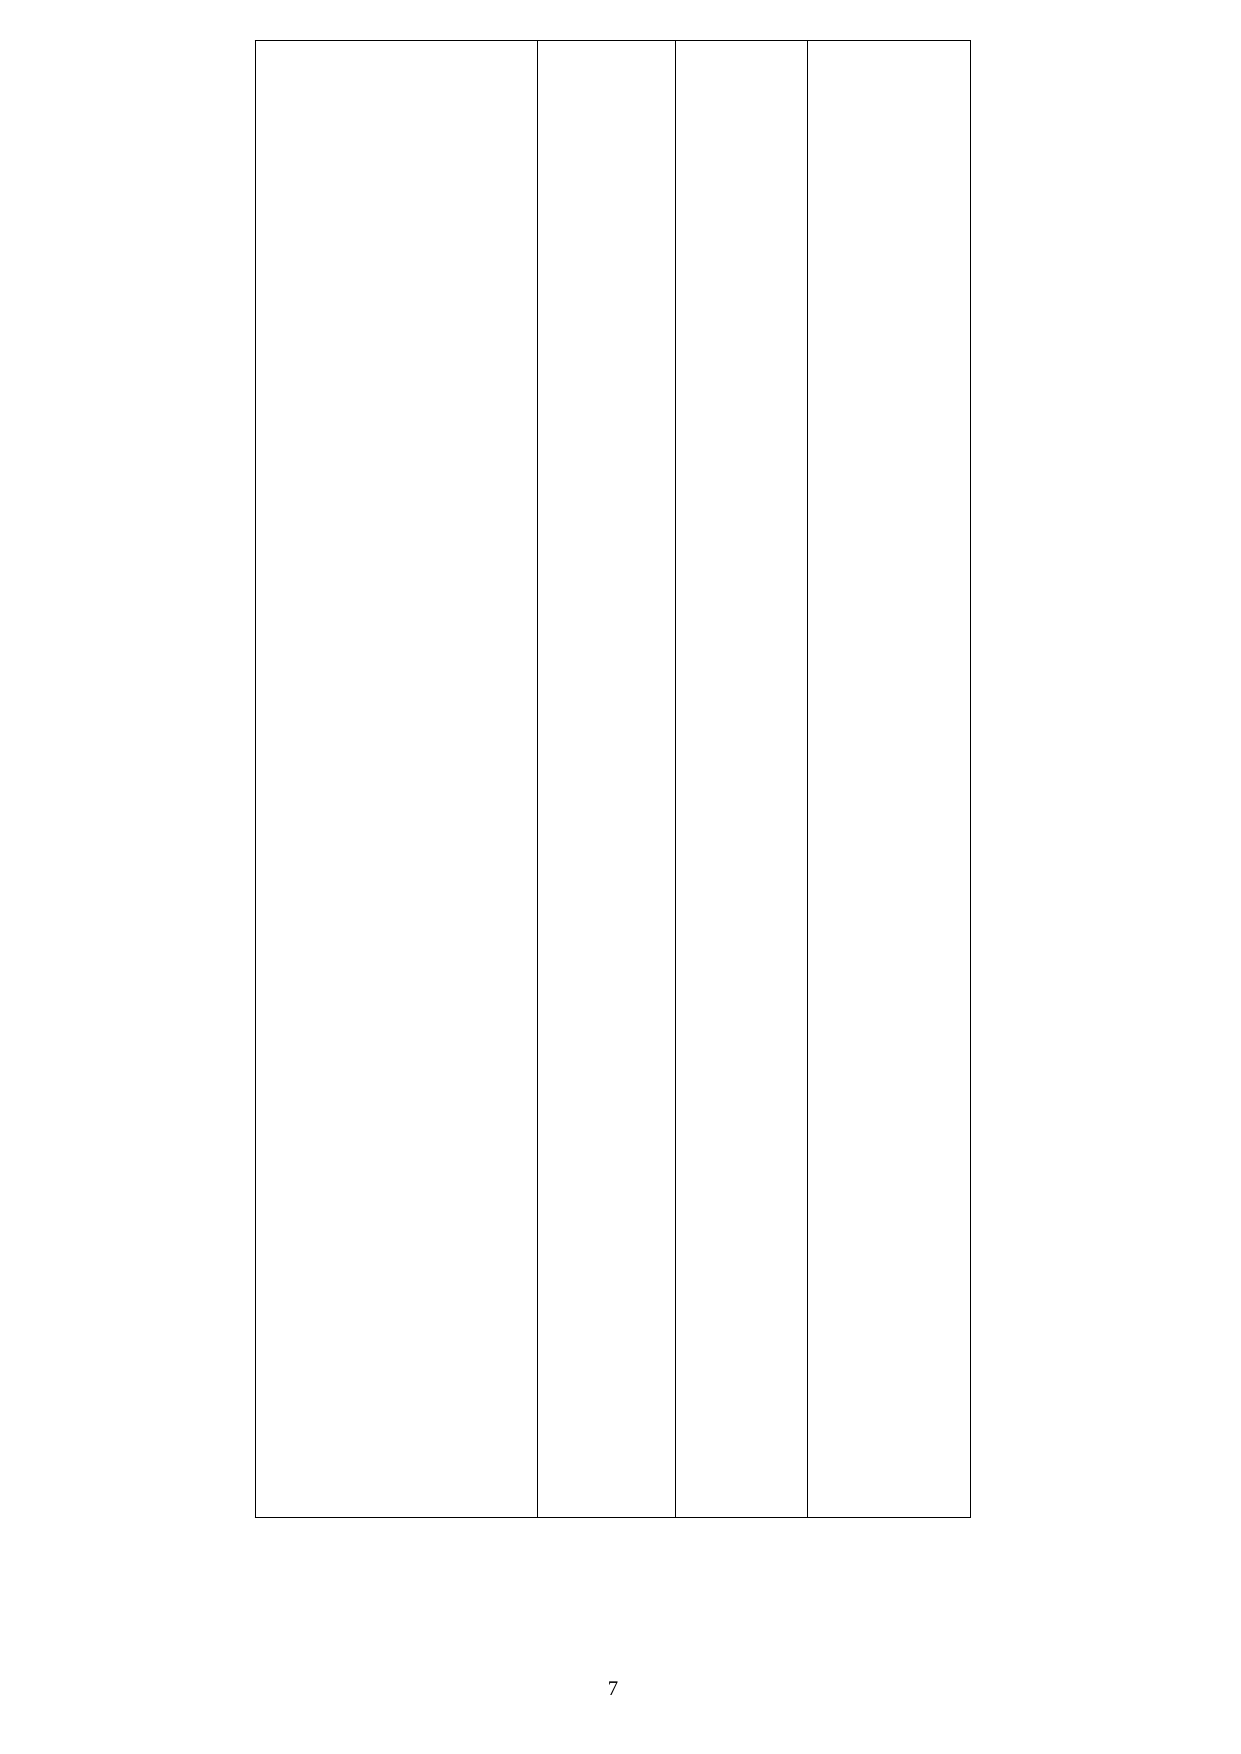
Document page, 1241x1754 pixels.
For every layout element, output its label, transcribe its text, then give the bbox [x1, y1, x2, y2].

table_cell - [808, 41, 970, 1517]
table_cell [256, 41, 537, 1517]
table_cell - [676, 41, 807, 1517]
table_cell [538, 41, 675, 1517]
